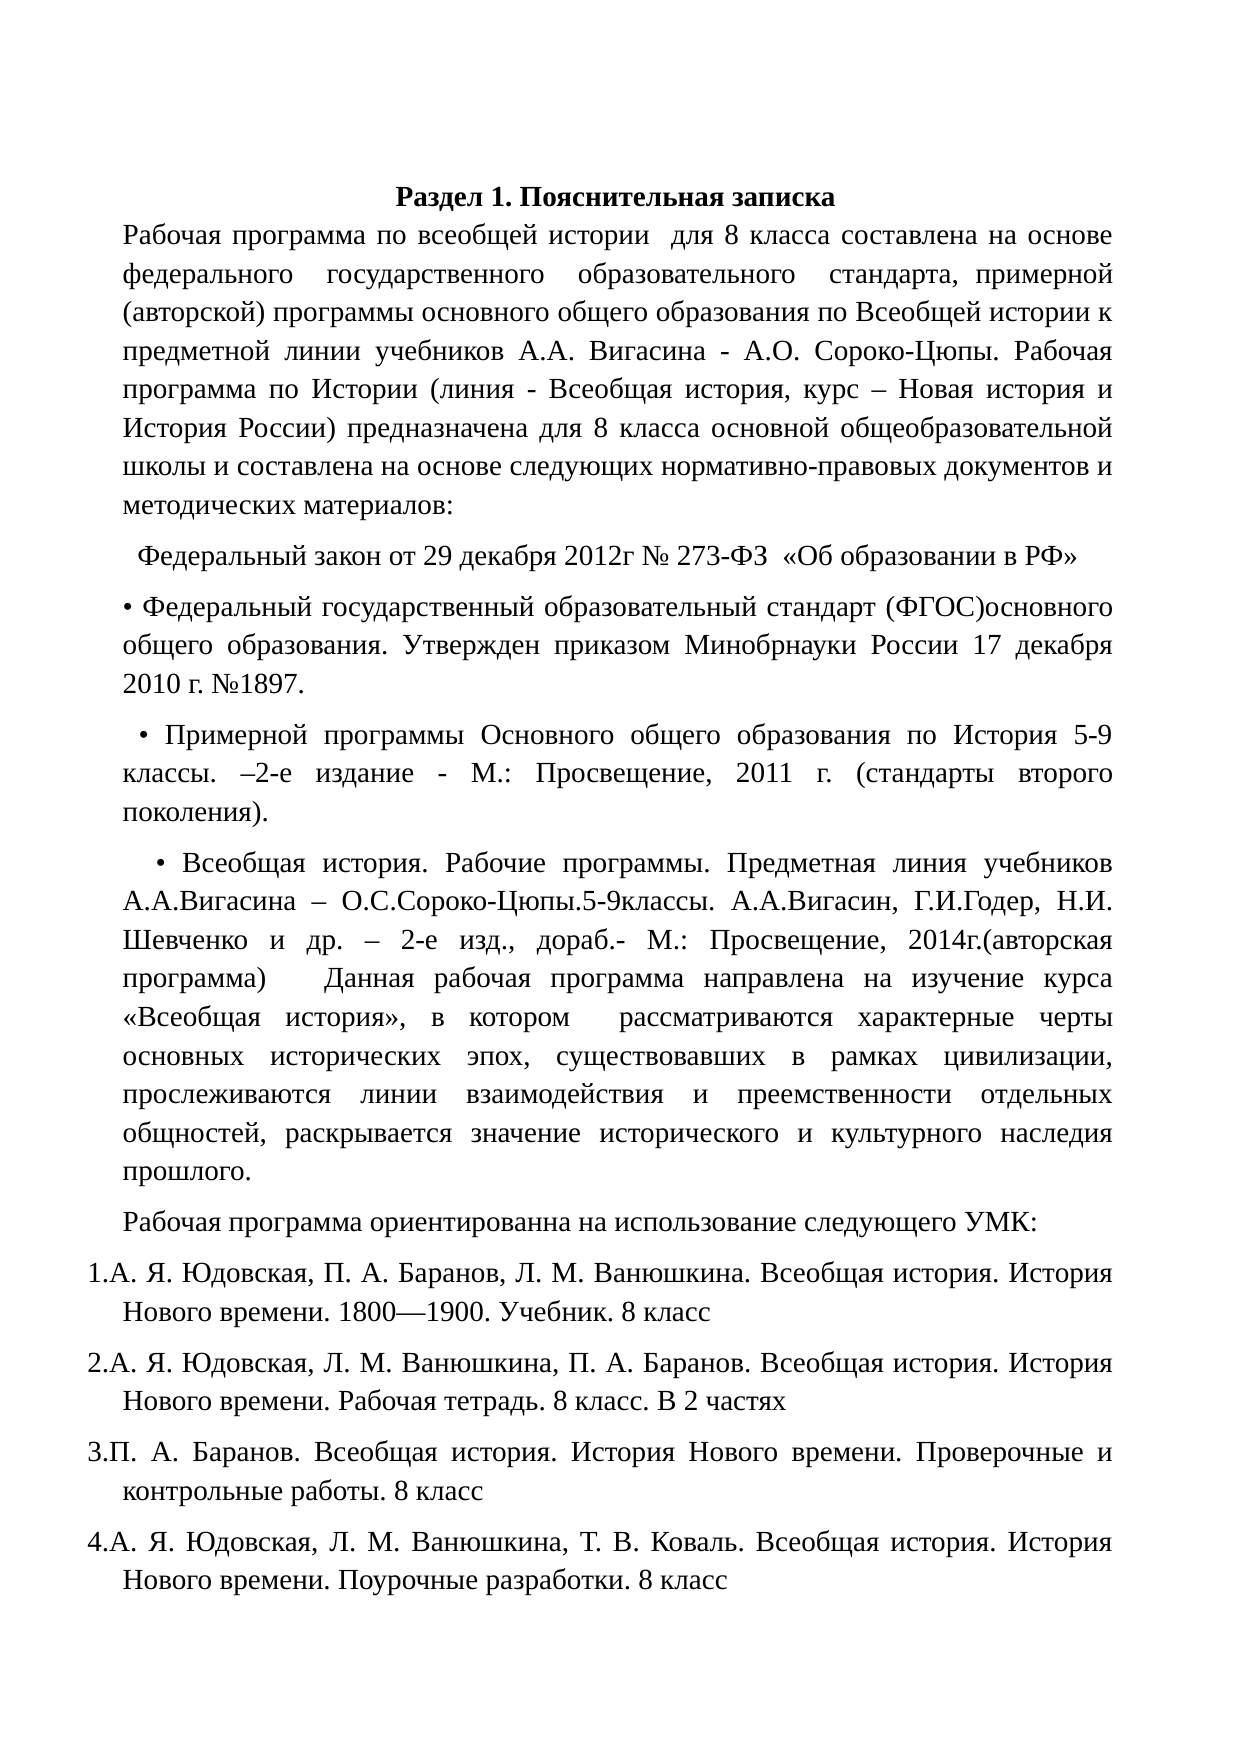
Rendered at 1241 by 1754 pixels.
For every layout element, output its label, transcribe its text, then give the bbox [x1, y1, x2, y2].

text Рабочая программа ориентированна на использование следующего УМК: [122, 1204, 1114, 1238]
text 2.А. Я. Юдовская, Л. М. Ванюшкина, П. А. Баранов. Всеобщая история. История Нового времени. Рабочая тетрадь. 8 класс. В 2 частях [87, 1345, 1114, 1417]
text 3.П. А. Баранов. Всеобщая история. История Нового времени. Проверочные и контрольные работы. 8 класс [87, 1434, 1114, 1506]
text • Всеобщая история. Рабочие программы. Предметная линия учебников А.А.Вигасина – О.С.Сороко-Цюпы.5-9классы. А.А.Вигасин, Г.И.Годер, Н.И. Шевченко и др. – 2-е изд., дораб.- М.: Просвещение, 2014г.(авторская программа) Данная рабочая программа направлена на изучение курса «Всеобщая история», в котором рассматриваются характерные черты основных исторических эпох, существовавших в рамках цивилизации, прослеживаются линии взаимодействия и преемственности отдельных общностей, раскрывается значение исторического и культурного наследия прошлого. [122, 845, 1114, 1187]
text Федеральный закон от 29 декабря 2012г № 273-ФЗ «Об образовании в РФ» [122, 538, 1114, 572]
text 4.А. Я. Юдовская, Л. М. Ванюшкина, Т. В. Коваль. Всеобщая история. История Нового времени. Поурочные разработки. 8 класс [87, 1524, 1114, 1596]
text Рабочая программа по всеобщей истории для 8 класса составлена на основе федерального государственного образовательного стандарта, примерной (авторской) программы основного общего образования по Всеобщей истории к предметной линии учебников А.А. Вигасина - А.О. Сороко-Цюпы. Рабочая программа по Истории (линия - Всеобщая история, курс – Новая история и История России) предназначена для 8 класса основной общеобразовательной школы и составлена на основе следующих нормативно-правовых документов и методических материалов: [122, 217, 1114, 521]
text 1.А. Я. Юдовская, П. А. Баранов, Л. М. Ванюшкина. Всеобщая история. История Нового времени. 1800—1900. Учебник. 8 класс [87, 1255, 1114, 1327]
text • Примерной программы Основного общего образования по История 5-9 классы. –2-е издание - М.: Просвещение, 2011 г. (стандарты второго поколения). [122, 717, 1114, 828]
text Раздел 1. Пояснительная записка [122, 179, 1114, 212]
text • Федеральный государственный образовательный стандарт (ФГОС)основного общего образования. Утвержден приказом Минобрнауки России 17 декабря 2010 г. №1897. [122, 589, 1114, 699]
